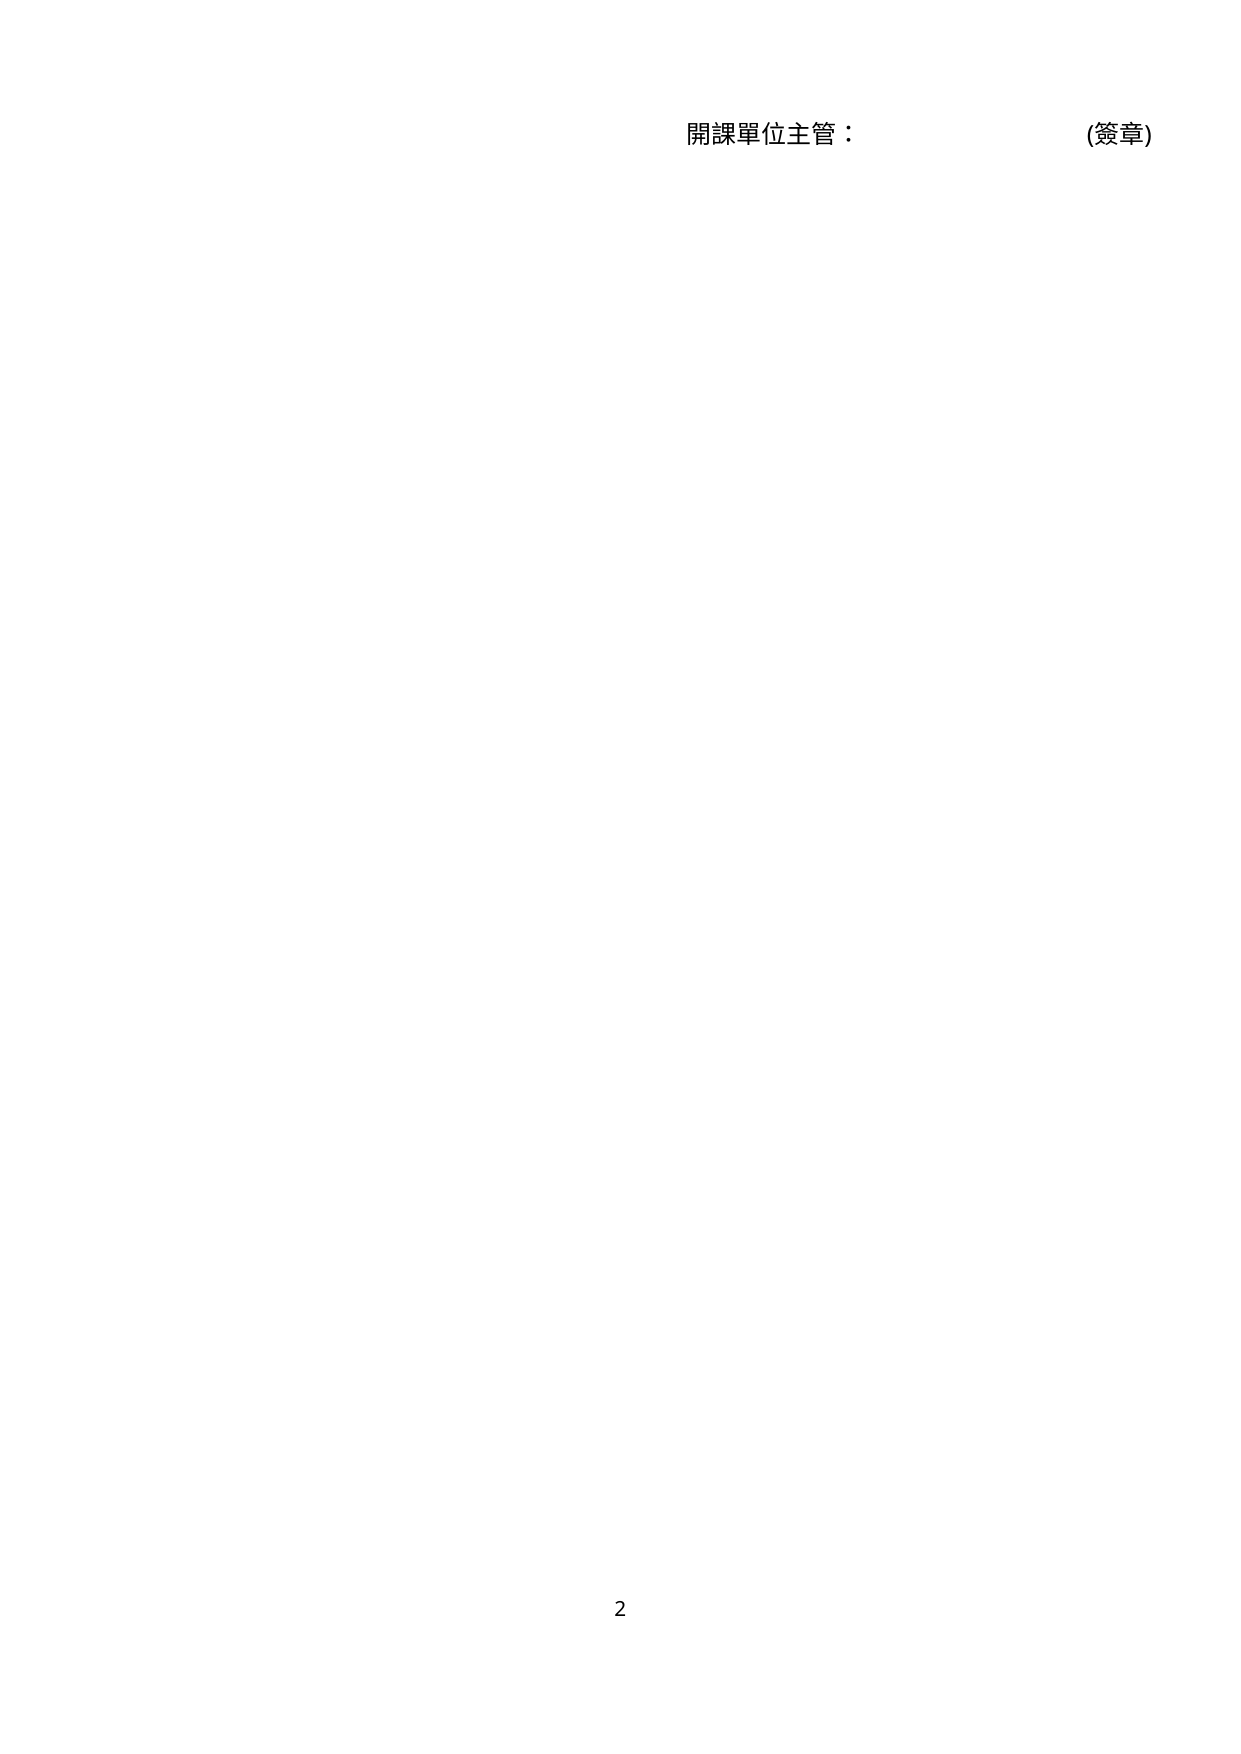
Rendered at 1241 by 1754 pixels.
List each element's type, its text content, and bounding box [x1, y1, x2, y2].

text 開課單位主管： (簽章) [89, 91, 1152, 154]
